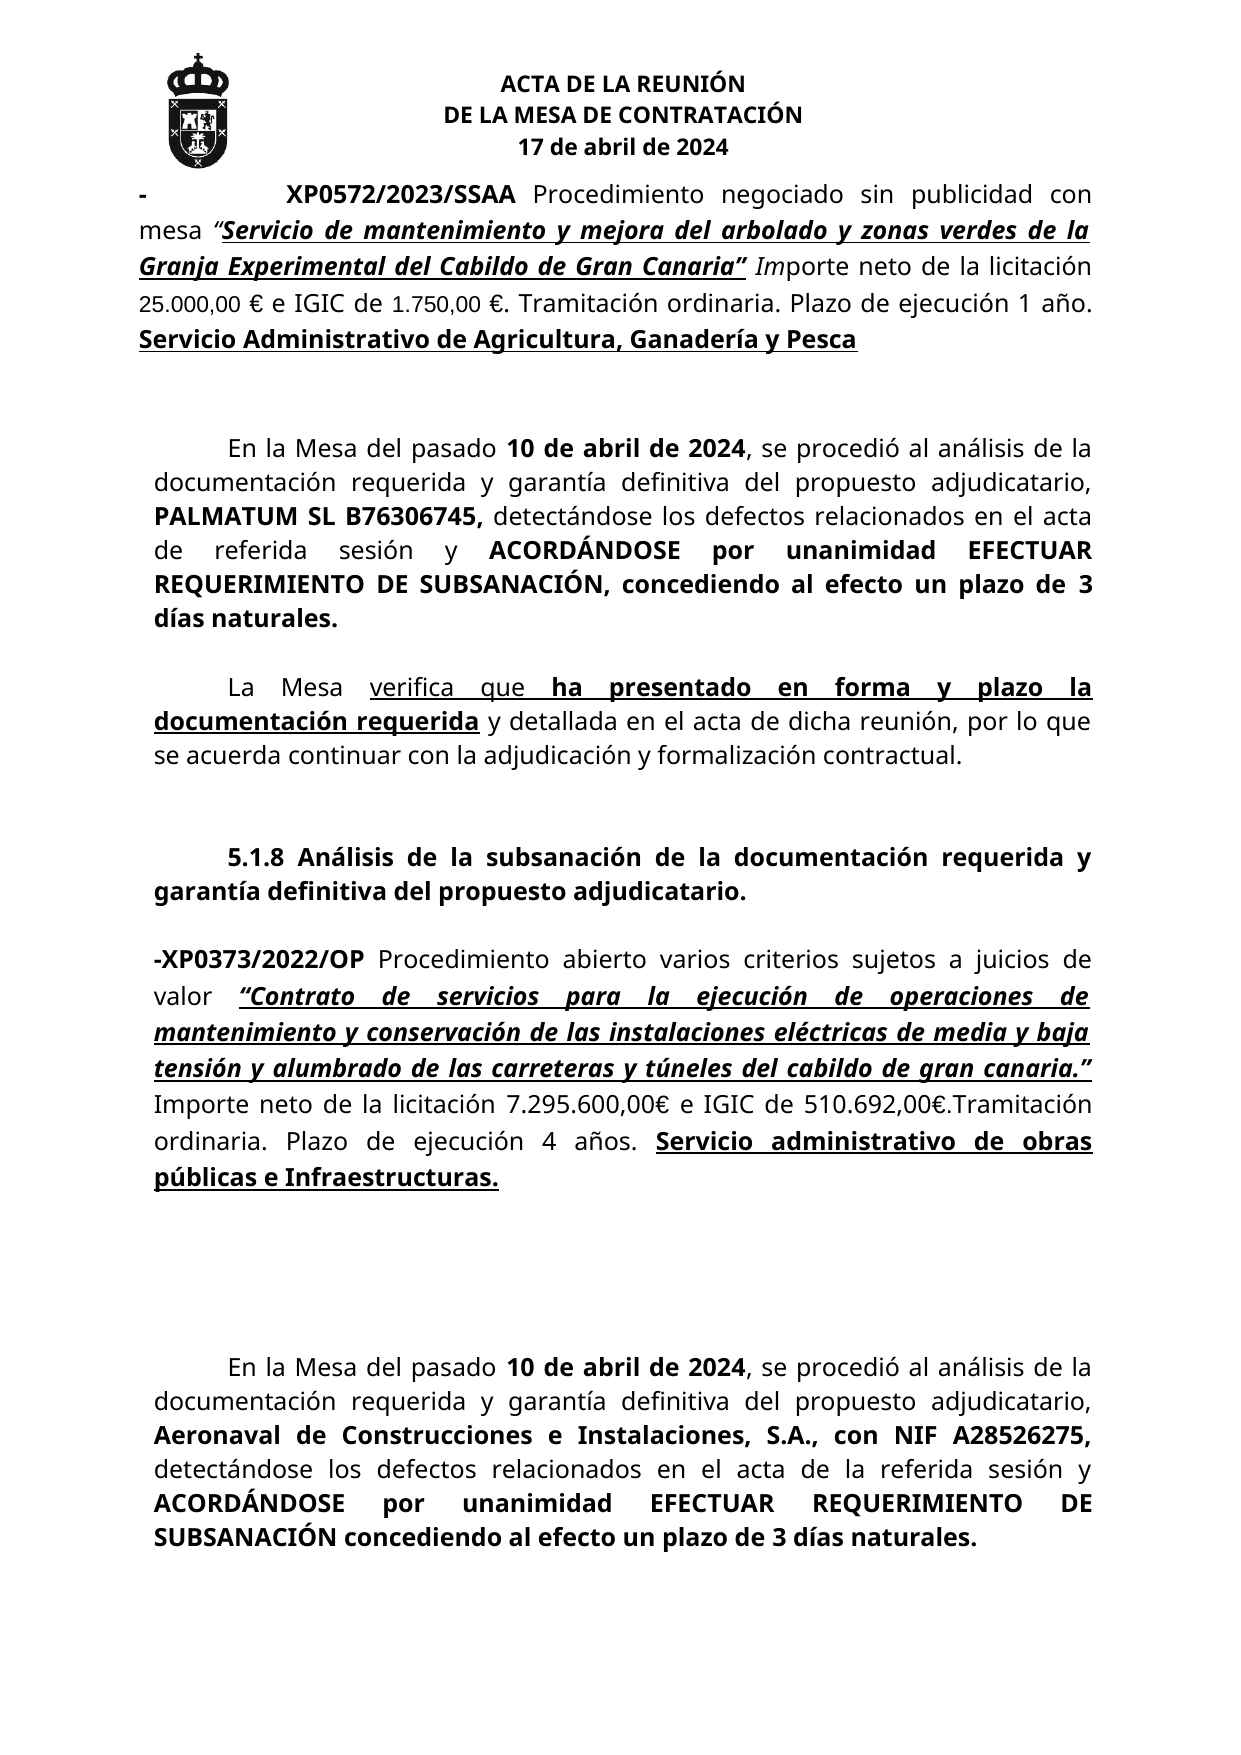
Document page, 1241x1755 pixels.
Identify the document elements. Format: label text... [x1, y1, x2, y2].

text -XP0373/2022/OP Procedimiento abierto varios criterios sujetos a juicios de valor “Contrato de servicios para la ejecución de operaciones de mantenimiento y conservación de las instalaciones eléctricas de media y baja tensión y alumbrado de las carreteras y túneles del cabildo de gran canaria.” Importe neto de la licitación 7.295.600,00€ e IGIC de 510.692,00€.Tramitación ordinaria. Plazo de ejecución 4 años. Servicio administrativo de obras públicas e Infraestructuras. [153, 942, 1093, 1194]
text En la Mesa del pasado 10 de abril de 2024, se procedió al análisis de la documentación requerida y garantía definitiva del propuesto adjudicatario, Aeronaval de Construcciones e Instalaciones, S.A., con NIF A28526275, detectándose los defectos relacionados en el acta de la referida sesión y ACORDÁNDOSE por unanimidad EFECTUAR REQUERIMIENTO DE SUBSANACIÓN concediendo al efecto un plazo de 3 días naturales. [153, 1349, 1093, 1553]
text La Mesa verifica que ha presentado en forma y plazo la documentación requerida y detallada en el acta de dicha reunión, por lo que se acuerda continuar con la adjudicación y formalización contractual. [153, 669, 1093, 771]
text 5.1.8 Análisis de la subsanación de la documentación requerida y garantía definitiva del propuesto adjudicatario. [153, 839, 1093, 908]
text - XP0572/2023/SSAA Procedimiento negociado sin publicidad con mesa “Servicio de mantenimiento y mejora del arbolado y zonas verdes de la Granja Experimental del Cabildo de Gran Canaria” Importe neto de la licitación 25.000,00 € e IGIC de 1.750,00 €. Tramitación ordinaria. Plazo de ejecución 1 año. Servicio Administrativo de Agricultura, Ganadería y Pesca [139, 176, 1093, 356]
text En la Mesa del pasado 10 de abril de 2024, se procedió al análisis de la documentación requerida y garantía definitiva del propuesto adjudicatario, PALMATUM SL B76306745, detectándose los defectos relacionados en el acta de referida sesión y ACORDÁNDOSE por unanimidad EFECTUAR REQUERIMIENTO DE SUBSANACIÓN, concediendo al efecto un plazo de 3 días naturales. [153, 431, 1093, 635]
